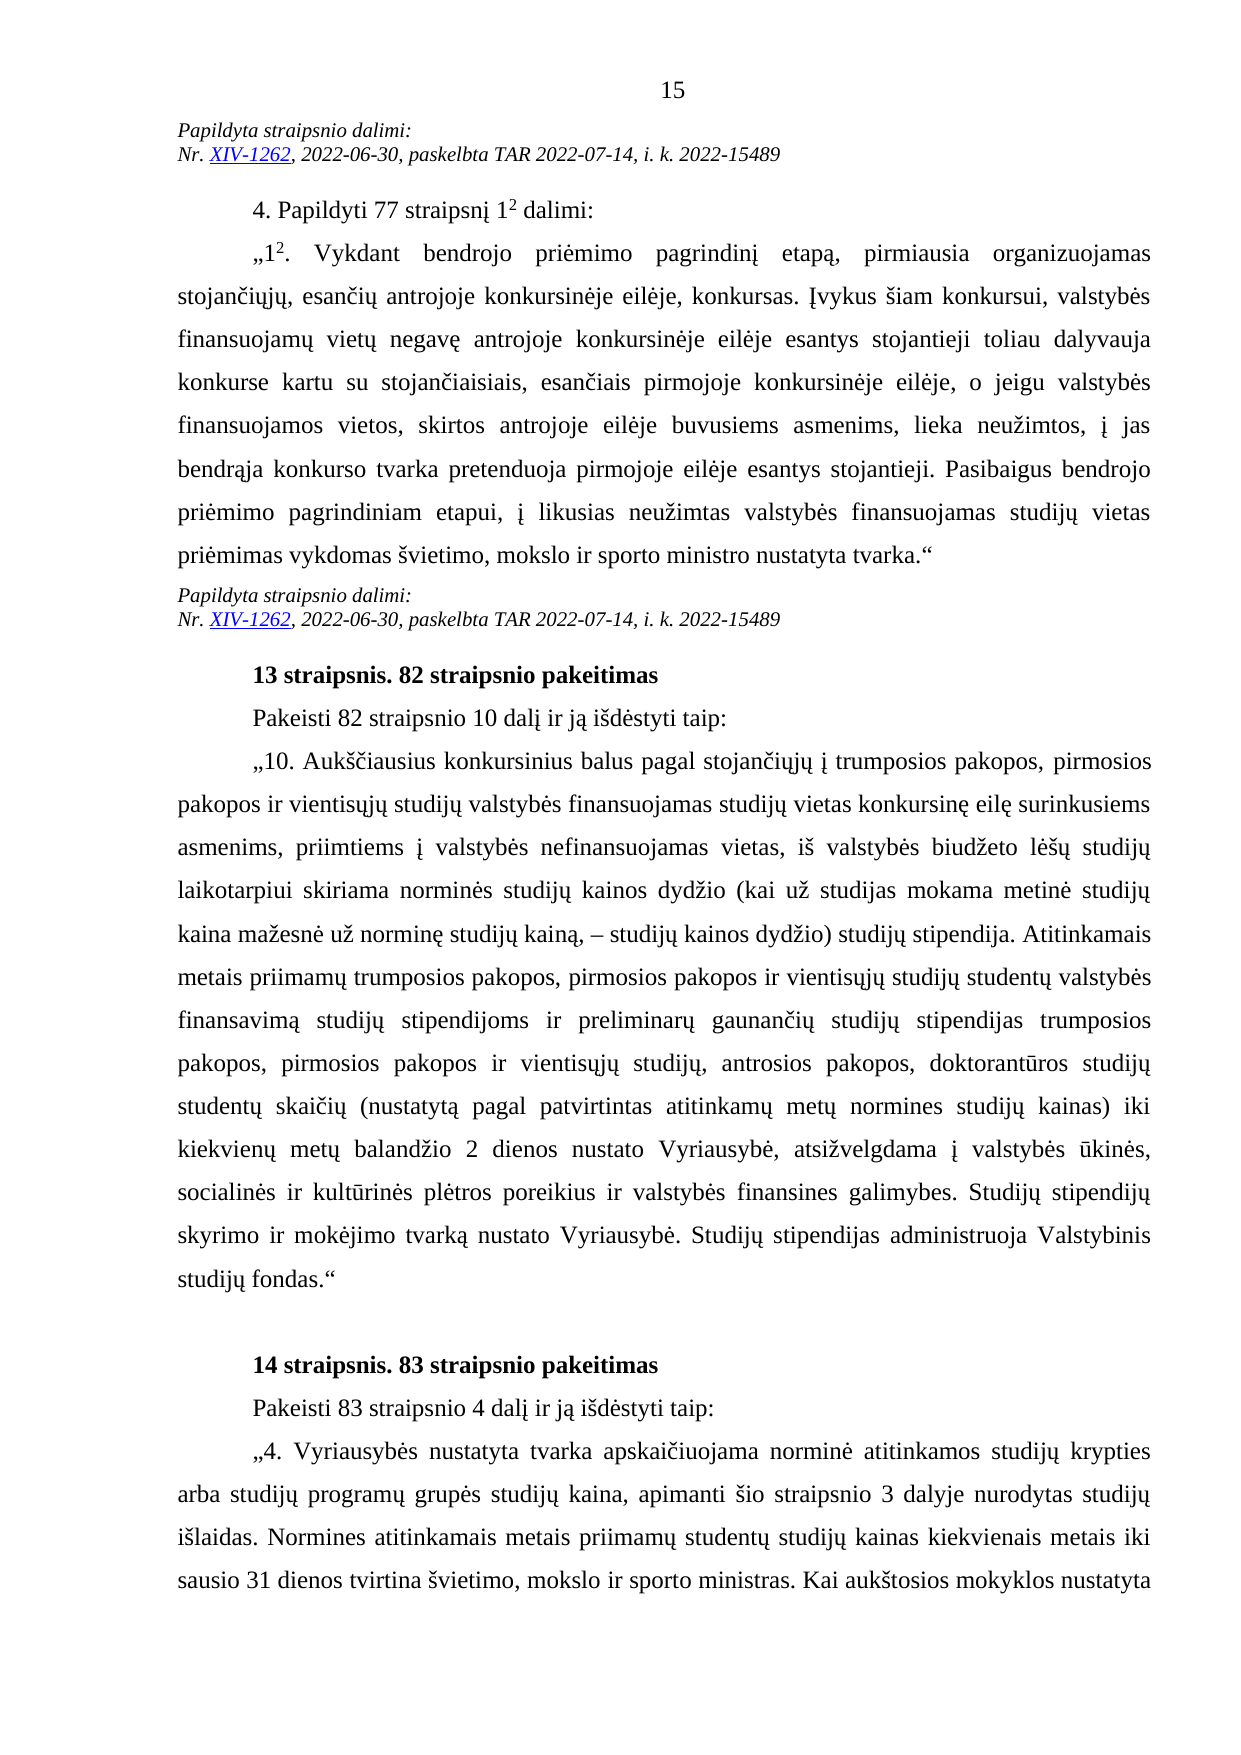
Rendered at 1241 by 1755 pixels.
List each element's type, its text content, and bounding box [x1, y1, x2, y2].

text Pakeisti 82 straipsnio 10 dalį ir ją išdėstyti taip: [177, 703, 1152, 732]
text Papildyta straipsnio dalimi: [177, 118, 1152, 142]
text 4. Papildyti 77 straipsnį 12 dalimi: [177, 195, 1152, 224]
text Pakeisti 83 straipsnio 4 dalį ir ją išdėstyti taip: [177, 1393, 1152, 1422]
text Papildyta straipsnio dalimi: [177, 583, 1152, 607]
text „4. Vyriausybės nustatyta tvarka apskaičiuojama norminė atitinkamos studijų krypties arba studijų programų grupės studijų kaina, apimanti šio straipsnio 3 dalyje nurodytas studijų išlaidas. Normines atitinkamais metais priimamų studentų studijų kainas kiekvienais metais iki sausio 31 dienos tvirtina švietimo, mokslo ir sporto ministras. Kai aukštosios mokyklos nustatyta [177, 1436, 1152, 1594]
text 13 straipsnis. 82 straipsnio pakeitimas [177, 660, 1152, 689]
text 14 straipsnis. 83 straipsnio pakeitimas [177, 1350, 1152, 1379]
text Nr. XIV-1262, 2022-06-30, paskelbta TAR 2022-07-14, i. k. 2022-15489 [177, 607, 1152, 631]
text „12. Vykdant bendrojo priėmimo pagrindinį etapą, pirmiausia organizuojamas stojančiųjų, esančių antrojoje konkursinėje eilėje, konkursas. Įvykus šiam konkursui, valstybės finansuojamų vietų negavę antrojoje konkursinėje eilėje esantys stojantieji toliau dalyvauja konkurse kartu su stojančiaisiais, esančiais pirmojoje konkursinėje eilėje, o jeigu valstybės finansuojamos vietos, skirtos antrojoje eilėje buvusiems asmenims, lieka neužimtos, į jas bendrąja konkurso tvarka pretenduoja pirmojoje eilėje esantys stojantieji. Pasibaigus bendrojo priėmimo pagrindiniam etapui, į likusias neužimtas valstybės finansuojamas studijų vietas priėmimas vykdomas švietimo, mokslo ir sporto ministro nustatyta tvarka.“ [177, 238, 1152, 569]
text „10. Aukščiausius konkursinius balus pagal stojančiųjų į trumposios pakopos, pirmosios pakopos ir vientisųjų studijų valstybės finansuojamas studijų vietas konkursinę eilę surinkusiems asmenims, priimtiems į valstybės nefinansuojamas vietas, iš valstybės biudžeto lėšų studijų laikotarpiui skiriama norminės studijų kainos dydžio (kai už studijas mokama metinė studijų kaina mažesnė už norminę studijų kainą, – studijų kainos dydžio) studijų stipendija. Atitinkamais metais priimamų trumposios pakopos, pirmosios pakopos ir vientisųjų studijų studentų valstybės finansavimą studijų stipendijoms ir preliminarų gaunančių studijų stipendijas trumposios pakopos, pirmosios pakopos ir vientisųjų studijų, antrosios pakopos, doktorantūros studijų studentų skaičių (nustatytą pagal patvirtintas atitinkamų metų normines studijų kainas) iki kiekvienų metų balandžio 2 dienos nustato Vyriausybė, atsižvelgdama į valstybės ūkinės, socialinės ir kultūrinės plėtros poreikius ir valstybės finansines galimybes. Studijų stipendijų skyrimo ir mokėjimo tvarką nustato Vyriausybė. Studijų stipendijas administruoja Valstybinis studijų fondas.“ [177, 746, 1152, 1292]
text Nr. XIV-1262, 2022-06-30, paskelbta TAR 2022-07-14, i. k. 2022-15489 [177, 142, 1152, 166]
